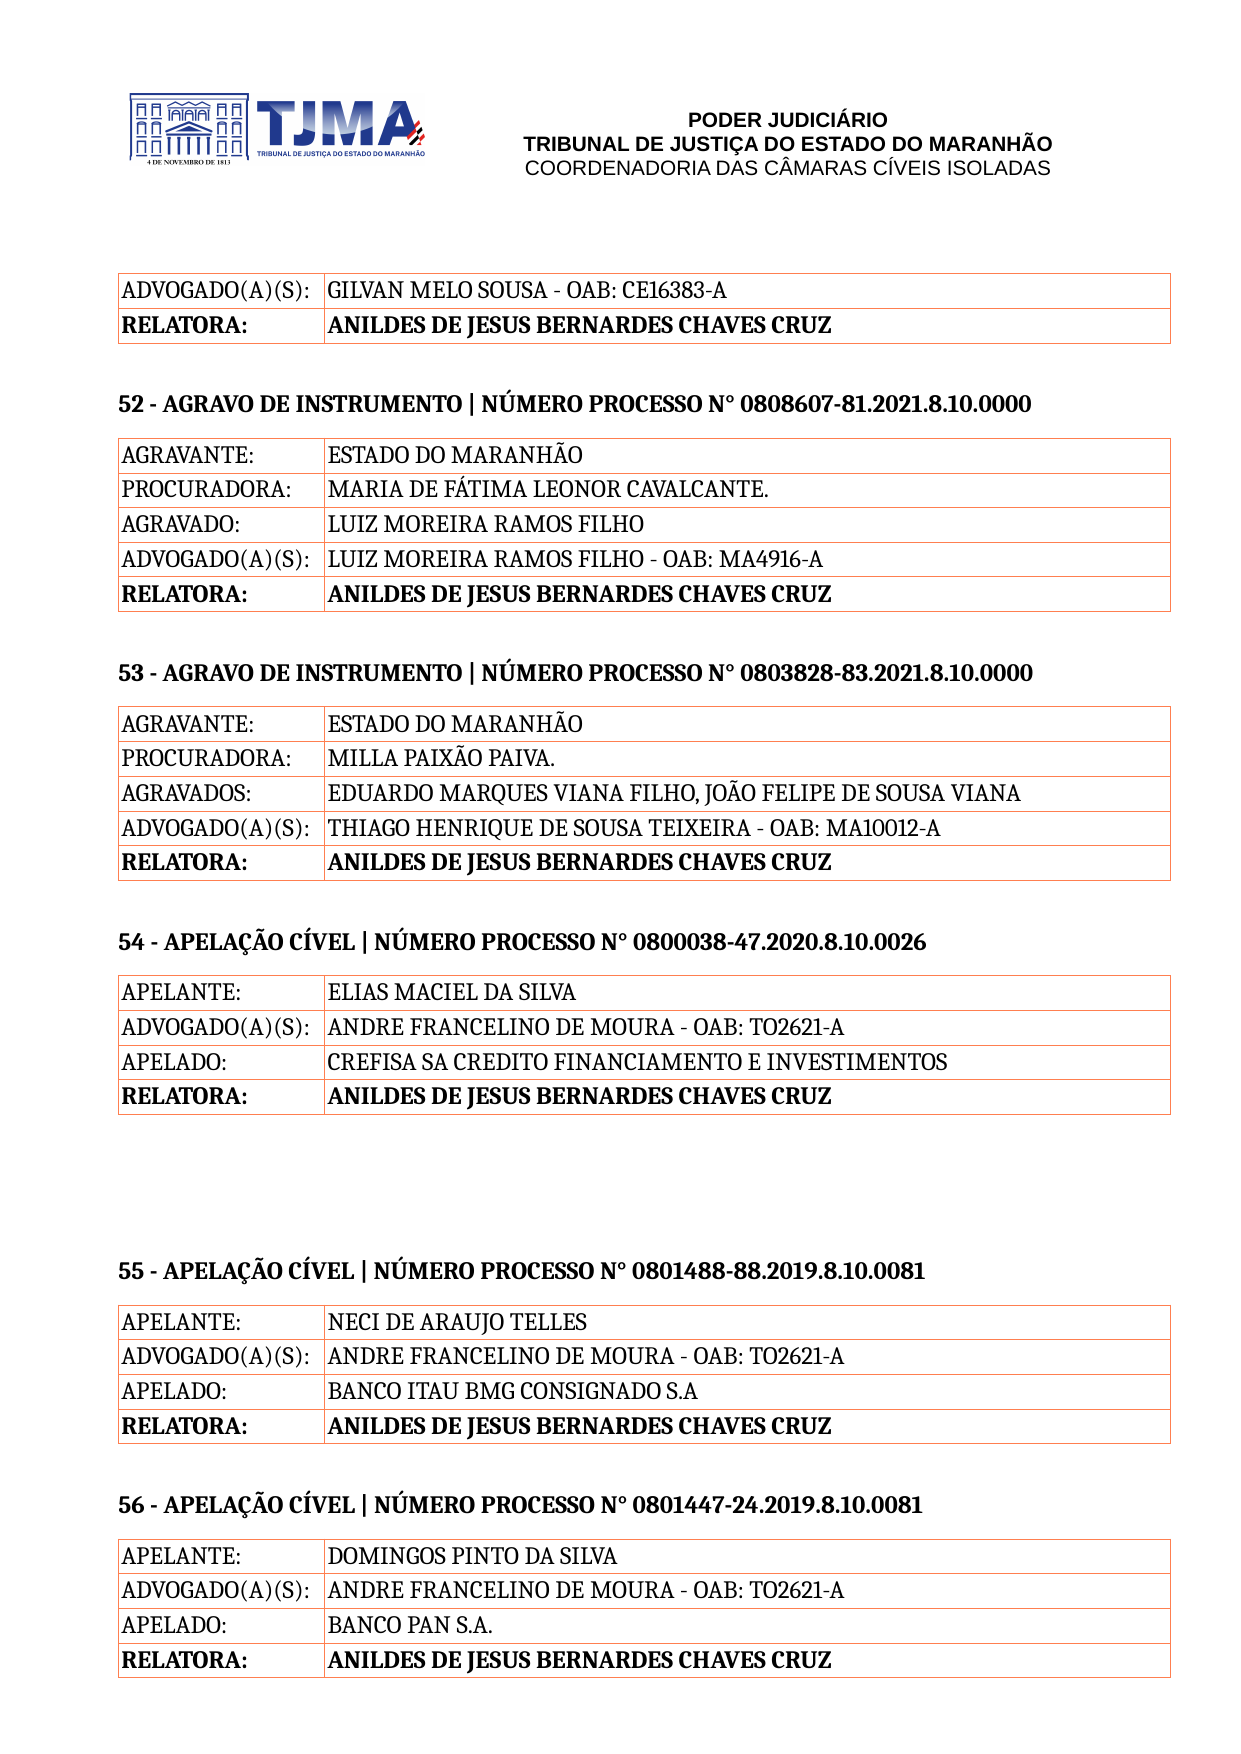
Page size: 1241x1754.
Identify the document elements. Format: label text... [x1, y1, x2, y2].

text 56 - APELAÇÃO CÍVEL | NÚMERO PROCESSO N° 0801447-24.2019.8.10.0081 [118, 1491, 1181, 1520]
table_cell ANILDES DE JESUS BERNARDES CHAVES CRUZ [325, 577, 1170, 611]
table_cell RELATORA: [119, 1080, 324, 1114]
table_header AGRAVANTE: [119, 439, 324, 472]
table_cell APELADO: [119, 1375, 324, 1408]
table_cell ADVOGADO(A)(S): [119, 1340, 324, 1374]
table_cell RELATORA: [119, 846, 324, 880]
table_cell ANILDES DE JESUS BERNARDES CHAVES CRUZ [325, 309, 1170, 342]
text 53 - AGRAVO DE INSTRUMENTO | NÚMERO PROCESSO N° 0803828-83.2021.8.10.0000 [118, 659, 1181, 688]
table_cell LUIZ MOREIRA RAMOS FILHO - OAB: MA4916-A [325, 543, 1170, 576]
table_cell APELADO: [119, 1046, 324, 1079]
table_cell AGRAVADO: [119, 508, 324, 542]
table_header ELIAS MACIEL DA SILVA [325, 976, 1170, 1010]
table_cell RELATORA: [119, 1410, 324, 1443]
table_header DOMINGOS PINTO DA SILVA [325, 1540, 1170, 1573]
table_cell MILLA PAIXÃO PAIVA. [325, 742, 1170, 776]
table_cell ANILDES DE JESUS BERNARDES CHAVES CRUZ [325, 1080, 1170, 1114]
table_header AGRAVANTE: [119, 707, 324, 741]
table_cell PROCURADORA: [119, 474, 324, 507]
table_header APELANTE: [119, 976, 324, 1010]
table_cell BANCO ITAU BMG CONSIGNADO S.A [325, 1375, 1170, 1408]
table_cell APELADO: [119, 1609, 324, 1643]
text 52 - AGRAVO DE INSTRUMENTO | NÚMERO PROCESSO N° 0808607-81.2021.8.10.0000 [118, 390, 1181, 419]
table_cell CREFISA SA CREDITO FINANCIAMENTO E INVESTIMENTOS [325, 1046, 1170, 1079]
table_cell RELATORA: [119, 577, 324, 611]
text 54 - APELAÇÃO CÍVEL | NÚMERO PROCESSO N° 0800038-47.2020.8.10.0026 [118, 928, 1181, 956]
table_cell ADVOGADO(A)(S): [119, 1011, 324, 1044]
table_cell ADVOGADO(A)(S): [119, 812, 324, 845]
table_cell ANILDES DE JESUS BERNARDES CHAVES CRUZ [325, 846, 1170, 880]
table_cell BANCO PAN S.A. [325, 1609, 1170, 1643]
table_cell ANILDES DE JESUS BERNARDES CHAVES CRUZ [325, 1410, 1170, 1443]
table_cell ADVOGADO(A)(S): [119, 1574, 324, 1608]
table_cell EDUARDO MARQUES VIANA FILHO, JOÃO FELIPE DE SOUSA VIANA [325, 777, 1170, 811]
table_header APELANTE: [119, 1540, 324, 1573]
table_cell GILVAN MELO SOUSA - OAB: CE16383-A [325, 274, 1170, 308]
table_cell ANDRE FRANCELINO DE MOURA - OAB: TO2621-A [325, 1011, 1170, 1044]
table_header ESTADO DO MARANHÃO [325, 439, 1170, 472]
table_cell ANILDES DE JESUS BERNARDES CHAVES CRUZ [325, 1644, 1170, 1677]
table_cell ANDRE FRANCELINO DE MOURA - OAB: TO2621-A [325, 1574, 1170, 1608]
table_header APELANTE: [119, 1306, 324, 1339]
table_cell ANDRE FRANCELINO DE MOURA - OAB: TO2621-A [325, 1340, 1170, 1374]
table_header ESTADO DO MARANHÃO [325, 707, 1170, 741]
table_cell RELATORA: [119, 1644, 324, 1677]
picture [129, 93, 425, 166]
table_cell ADVOGADO(A)(S): [119, 274, 324, 308]
text 55 - APELAÇÃO CÍVEL | NÚMERO PROCESSO N° 0801488-88.2019.8.10.0081 [118, 1257, 1181, 1286]
table_cell LUIZ MOREIRA RAMOS FILHO [325, 508, 1170, 542]
table_cell THIAGO HENRIQUE DE SOUSA TEIXEIRA - OAB: MA10012-A [325, 812, 1170, 845]
table_cell RELATORA: [119, 309, 324, 342]
table_cell MARIA DE FÁTIMA LEONOR CAVALCANTE. [325, 474, 1170, 507]
table_cell ADVOGADO(A)(S): [119, 543, 324, 576]
table_cell PROCURADORA: [119, 742, 324, 776]
table_cell AGRAVADOS: [119, 777, 324, 811]
table_header NECI DE ARAUJO TELLES [325, 1306, 1170, 1339]
